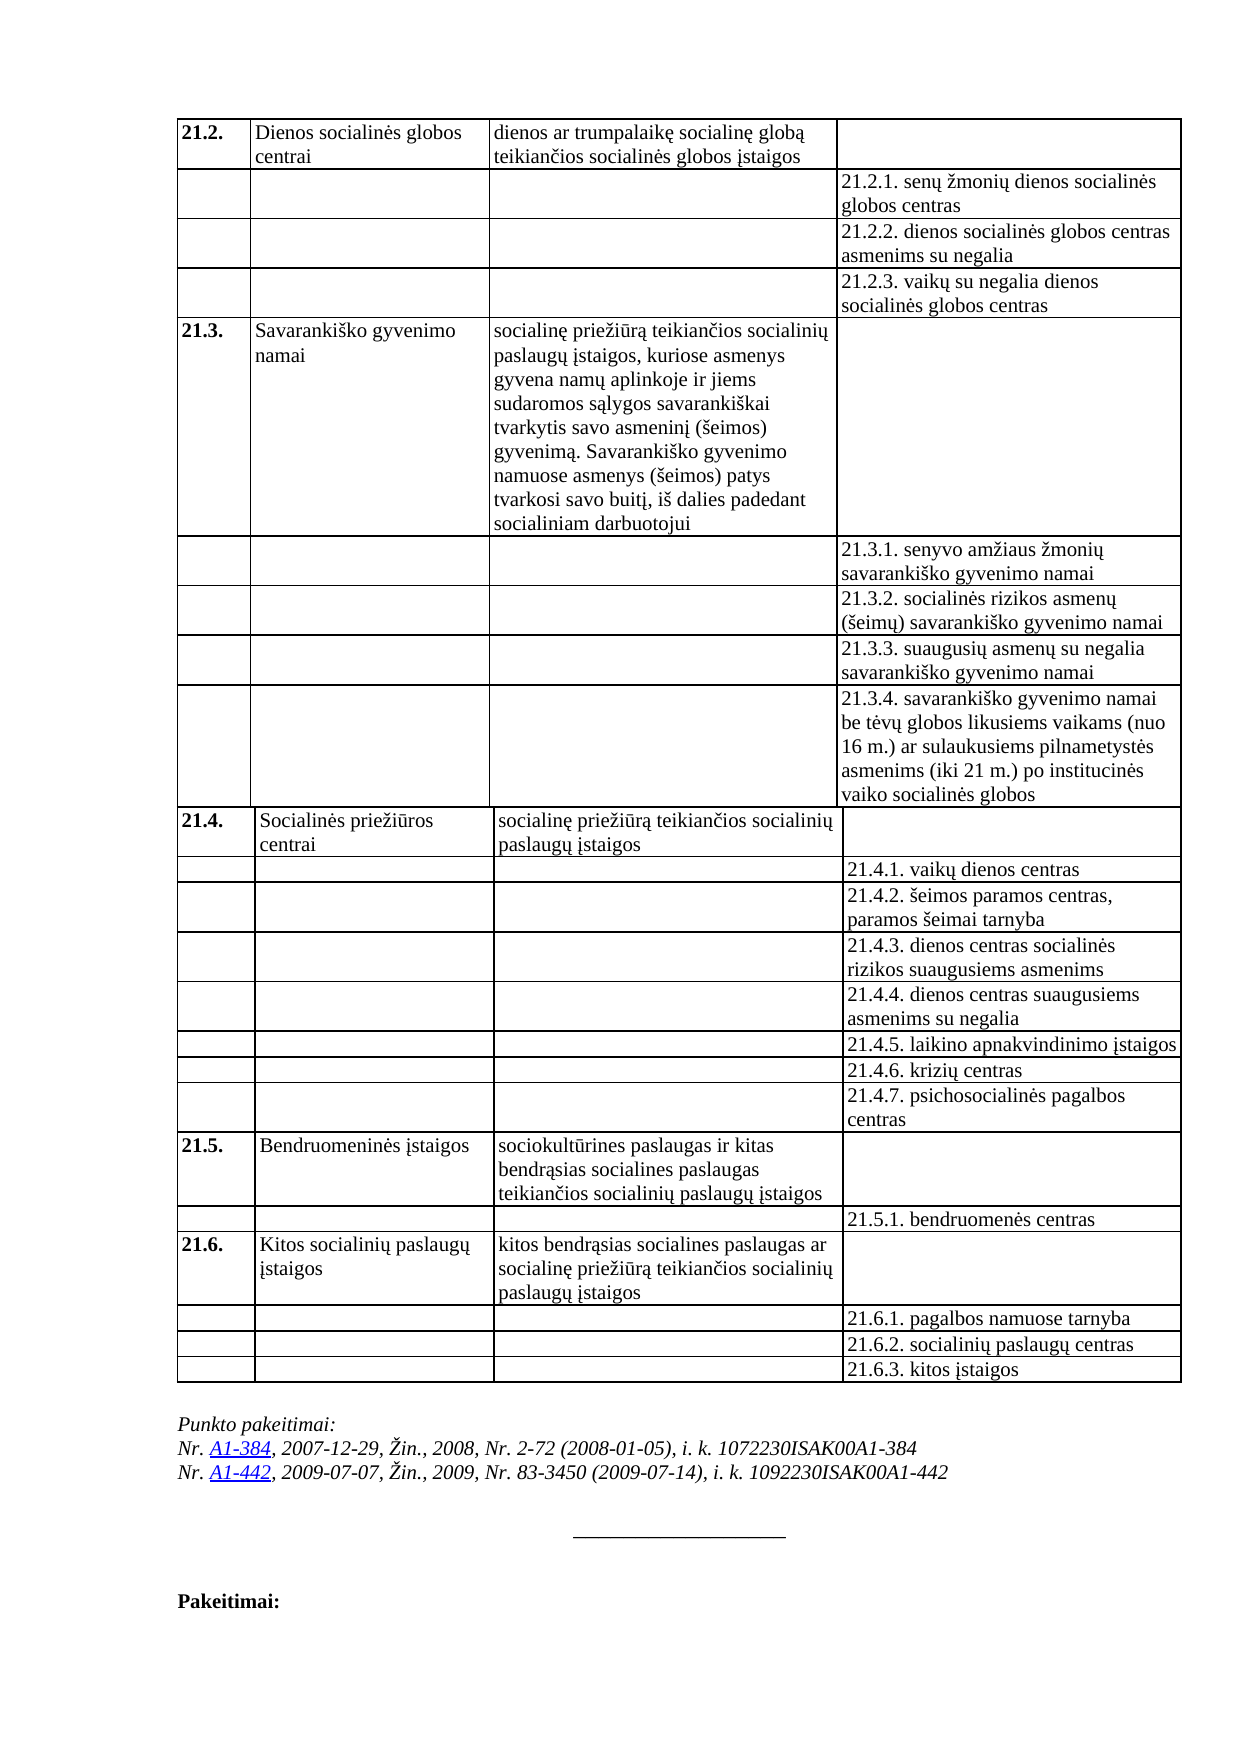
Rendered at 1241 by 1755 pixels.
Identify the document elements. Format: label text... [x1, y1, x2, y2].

table_cell [178, 982, 254, 1030]
text _________________ [177, 1512, 1181, 1541]
table_cell [490, 686, 836, 806]
table_cell [844, 808, 1180, 856]
table_cell Savarankiško gyvenimo namai [251, 318, 489, 535]
table_cell [495, 982, 842, 1030]
table_cell 21.6.2. socialinių paslaugų centras [844, 1332, 1180, 1356]
table_cell [178, 857, 254, 881]
table_cell [178, 636, 250, 684]
table_cell 21.5. [178, 1133, 254, 1205]
table_cell Kitos socialinių paslaugų įstaigos [256, 1232, 493, 1304]
table_cell socialinę priežiūrą teikiančios socialinių paslaugų įstaigos, kuriose asmenys gyvena namų aplinkoje ir jiems sudaromos sąlygos savarankiškai tvarkytis savo asmeninį (šeimos) gyvenimą. Savarankiško gyvenimo namuose asmenys (šeimos) patys tvarkosi savo buitį, iš dalies padedant socialiniam darbuotojui [490, 318, 836, 535]
table_cell Bendruomeninės įstaigos [256, 1133, 493, 1205]
table_cell 21.6.3. kitos įstaigos [844, 1357, 1180, 1381]
table_cell [256, 883, 493, 931]
table_cell 21.6.1. pagalbos namuose tarnyba [844, 1306, 1180, 1330]
table_cell [490, 586, 836, 634]
table_cell [490, 269, 836, 317]
table_cell 21.4. [178, 808, 254, 856]
table_cell [251, 269, 489, 317]
table_cell 21.2. [178, 120, 250, 168]
table_cell 21.4.3. dienos centras socialinės rizikos suaugusiems asmenims [844, 933, 1180, 981]
table_cell [495, 1083, 842, 1131]
table_cell [251, 586, 489, 634]
table_cell [844, 1232, 1180, 1304]
table_cell [178, 269, 250, 317]
table_cell 21.2.3. vaikų su negalia dienos socialinės globos centras [838, 269, 1180, 317]
table_cell [495, 1357, 842, 1381]
table_cell 21.4.7. psichosocialinės pagalbos centras [844, 1083, 1180, 1131]
table_cell [178, 1357, 254, 1381]
table_cell 21.6. [178, 1232, 254, 1304]
table_cell [495, 1032, 842, 1056]
table_cell dienos ar trumpalaikę socialinę globą teikiančios socialinės globos įstaigos [490, 120, 836, 168]
table_cell 21.2.2. dienos socialinės globos centras asmenims su negalia [838, 219, 1180, 267]
table_cell [178, 1207, 254, 1231]
table_cell 21.3. [178, 318, 250, 535]
table_cell 21.3.2. socialinės rizikos asmenų (šeimų) savarankiško gyvenimo namai [838, 586, 1180, 634]
table_cell [178, 586, 250, 634]
table_cell 21.3.1. senyvo amžiaus žmonių savarankiško gyvenimo namai [838, 537, 1180, 585]
table_cell [490, 537, 836, 585]
table_cell 21.4.4. dienos centras suaugusiems asmenims su negalia [844, 982, 1180, 1030]
table_cell [178, 170, 250, 217]
table_cell [256, 1058, 493, 1082]
table_cell [178, 1306, 254, 1330]
table_cell socialinę priežiūrą teikiančios socialinių paslaugų įstaigos [495, 808, 842, 856]
table_cell [495, 857, 842, 881]
table_cell [251, 686, 489, 806]
table_cell [844, 1133, 1180, 1205]
table_cell [256, 933, 493, 981]
table_cell [256, 1207, 493, 1231]
table_cell 21.3.4. savarankiško gyvenimo namai be tėvų globos likusiems vaikams (nuo 16 m.) ar sulaukusiems pilnametystės asmenims (iki 21 m.) po institucinės vaiko socialinės globos [838, 686, 1180, 806]
table_cell 21.3.3. suaugusių asmenų su negalia savarankiško gyvenimo namai [838, 636, 1180, 684]
table_cell [256, 1306, 493, 1330]
table_cell [495, 1058, 842, 1082]
table_cell [251, 219, 489, 267]
table_cell [178, 883, 254, 931]
table_cell [256, 1032, 493, 1056]
table_cell [495, 1207, 842, 1231]
table_cell [256, 857, 493, 881]
table_cell [256, 982, 493, 1030]
table_cell [178, 1332, 254, 1356]
table_cell [251, 170, 489, 217]
table_cell [251, 636, 489, 684]
table_cell 21.5.1. bendruomenės centras [844, 1207, 1180, 1231]
text Punkto pakeitimai: [177, 1412, 1181, 1436]
table_cell Socialinės priežiūros centrai [256, 808, 493, 856]
table_cell [495, 883, 842, 931]
table_cell 21.4.1. vaikų dienos centras [844, 857, 1180, 881]
table_cell [495, 1332, 842, 1356]
text Pakeitimai: [177, 1589, 1181, 1613]
table_cell [178, 686, 250, 806]
table_cell 21.2.1. senų žmonių dienos socialinės globos centras [838, 170, 1180, 217]
text Nr. A1-384, 2007-12-29, Žin., 2008, Nr. 2-72 (2008-01-05), i. k. 1072230ISAK00A1-384 [177, 1436, 1181, 1460]
table_cell Dienos socialinės globos centrai [251, 120, 489, 168]
table_cell [178, 219, 250, 267]
table_cell 21.4.5. laikino apnakvindinimo įstaigos [844, 1032, 1180, 1056]
table_cell [838, 120, 1180, 168]
table_cell [838, 318, 1180, 535]
table_cell [495, 1306, 842, 1330]
table_cell [256, 1357, 493, 1381]
table_cell sociokultūrines paslaugas ir kitas bendrąsias socialines paslaugas teikiančios socialinių paslaugų įstaigos [495, 1133, 842, 1205]
table_cell [178, 1058, 254, 1082]
table_cell 21.4.2. šeimos paramos centras, paramos šeimai tarnyba [844, 883, 1180, 931]
table_cell [490, 219, 836, 267]
table_cell [256, 1332, 493, 1356]
table_cell [490, 170, 836, 217]
table_cell 21.4.6. krizių centras [844, 1058, 1180, 1082]
table_cell [251, 537, 489, 585]
table_cell kitos bendrąsias socialines paslaugas ar socialinę priežiūrą teikiančios socialinių paslaugų įstaigos [495, 1232, 842, 1304]
table_cell [178, 1083, 254, 1131]
table_cell [178, 537, 250, 585]
table_cell [490, 636, 836, 684]
table_cell [178, 1032, 254, 1056]
table_cell [495, 933, 842, 981]
table_cell [178, 933, 254, 981]
table_cell [256, 1083, 493, 1131]
text Nr. A1-442, 2009-07-07, Žin., 2009, Nr. 83-3450 (2009-07-14), i. k. 1092230ISAK00A1-442 [177, 1460, 1181, 1484]
